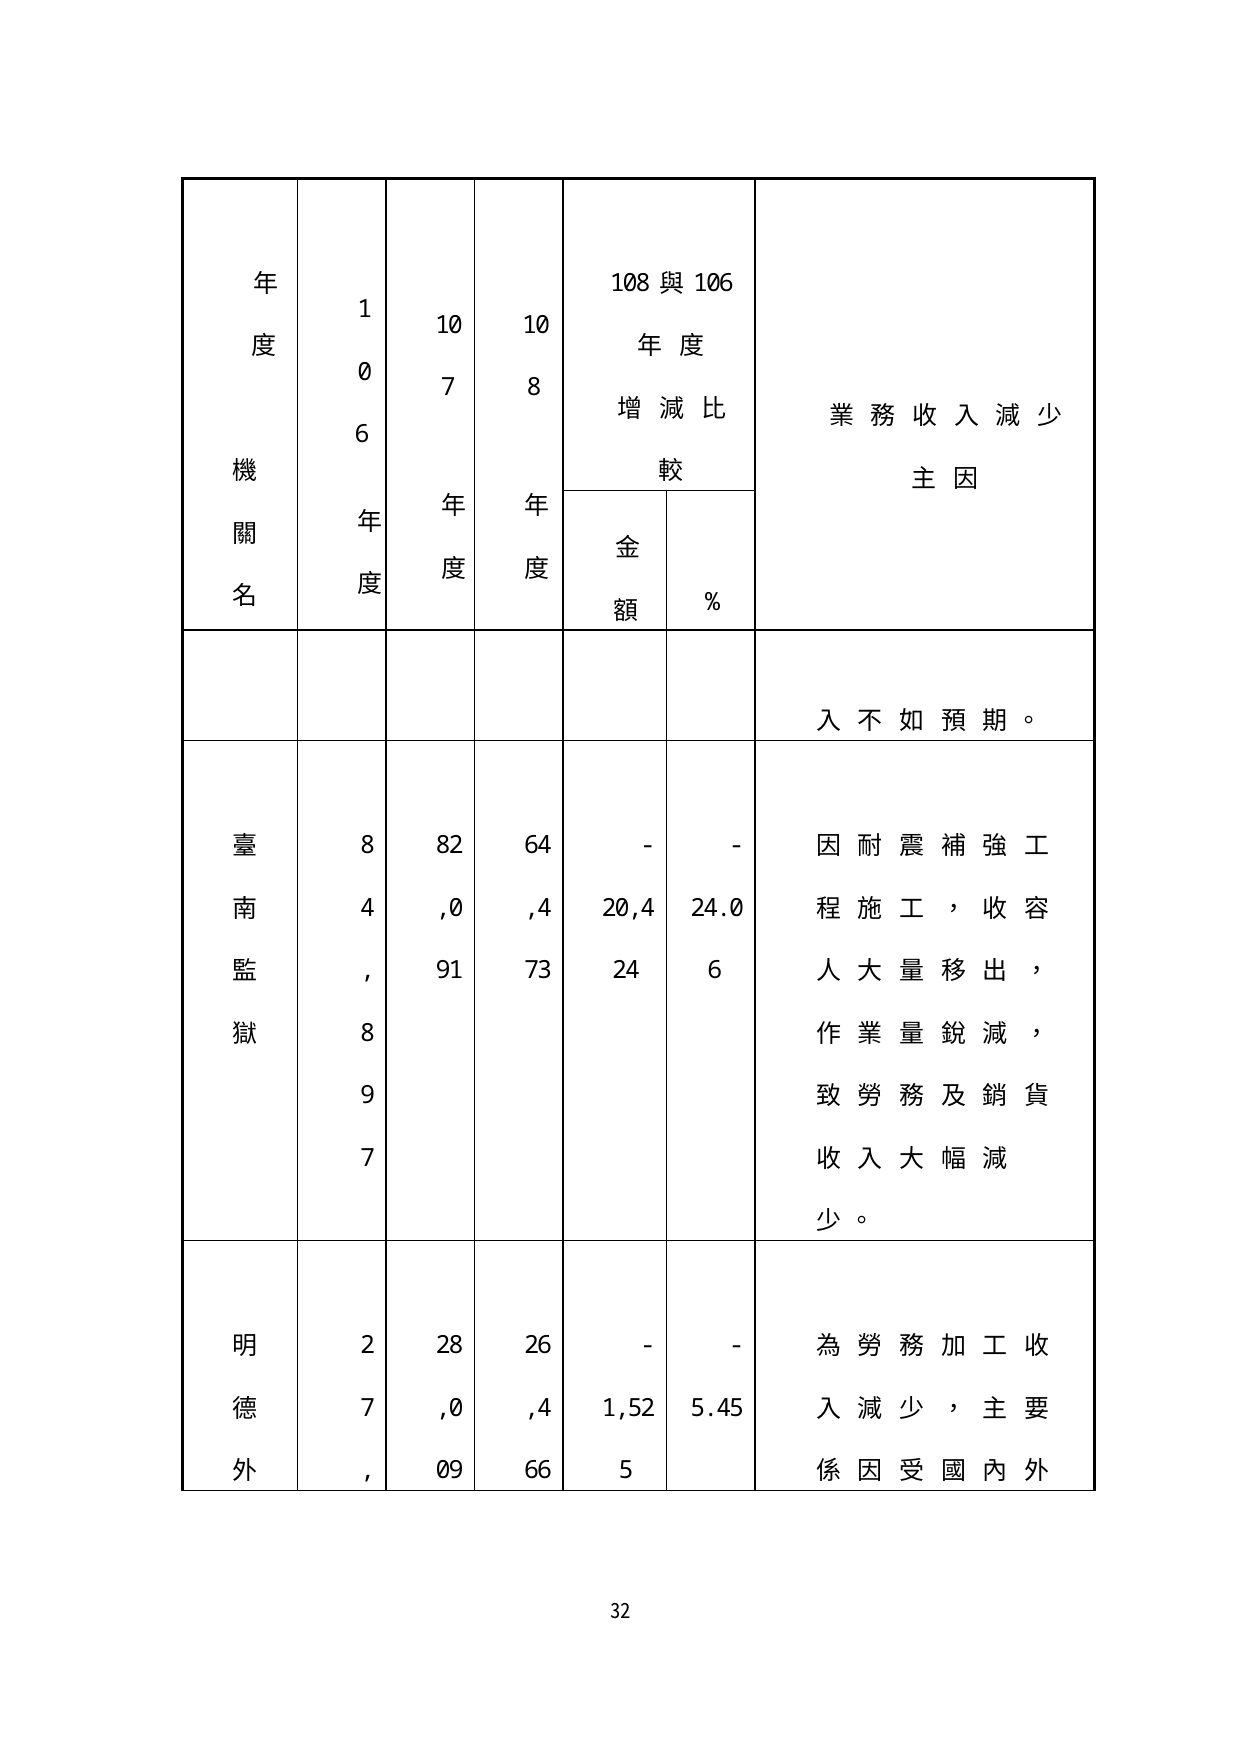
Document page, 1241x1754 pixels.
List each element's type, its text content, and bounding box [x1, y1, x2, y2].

table_header 年度 機關名稱 [184, 180, 297, 629]
table_cell % [667, 491, 754, 629]
table_cell 明德外役監獄 [184, 1241, 297, 1490]
table_cell 因耐震補強工程施工，收容人大量移出，作業量銳減，致勞務及銷貨收入大幅減少。 [756, 741, 1093, 1240]
table_cell 28,009 [387, 1241, 474, 1490]
table_cell 臺南監獄 [184, 741, 297, 1240]
table_cell 84,897 [298, 741, 385, 1240]
table_cell [667, 631, 754, 740]
table_cell 27, [298, 1241, 385, 1490]
table_cell [564, 631, 666, 740]
table_header 108 年度 [475, 180, 562, 629]
table_header 108與106年度 增減比較 [564, 180, 754, 490]
table_header 107 年度 [387, 180, 474, 629]
table_cell 彰化監獄 [184, 631, 297, 740]
table_cell [298, 631, 385, 740]
table_cell 金額 [564, 491, 666, 629]
table_cell [475, 631, 562, 740]
table_cell 為勞務加工收入減少，主要係因受國內外 [756, 1241, 1093, 1490]
table_cell [387, 631, 474, 740]
table_header 106 年度 [298, 180, 385, 629]
table_header 業務收入減少主因 [756, 180, 1093, 629]
table_cell 入不如預期。 [756, 631, 1093, 740]
table_cell 64,473 [475, 741, 562, 1240]
table_cell -24.06 [667, 741, 754, 1240]
table_cell 26,466 [475, 1241, 562, 1490]
table_cell 82,091 [387, 741, 474, 1240]
table_cell -5.45 [667, 1241, 754, 1490]
table_cell -20,424 [564, 741, 666, 1240]
table_cell -1,525 [564, 1241, 666, 1490]
